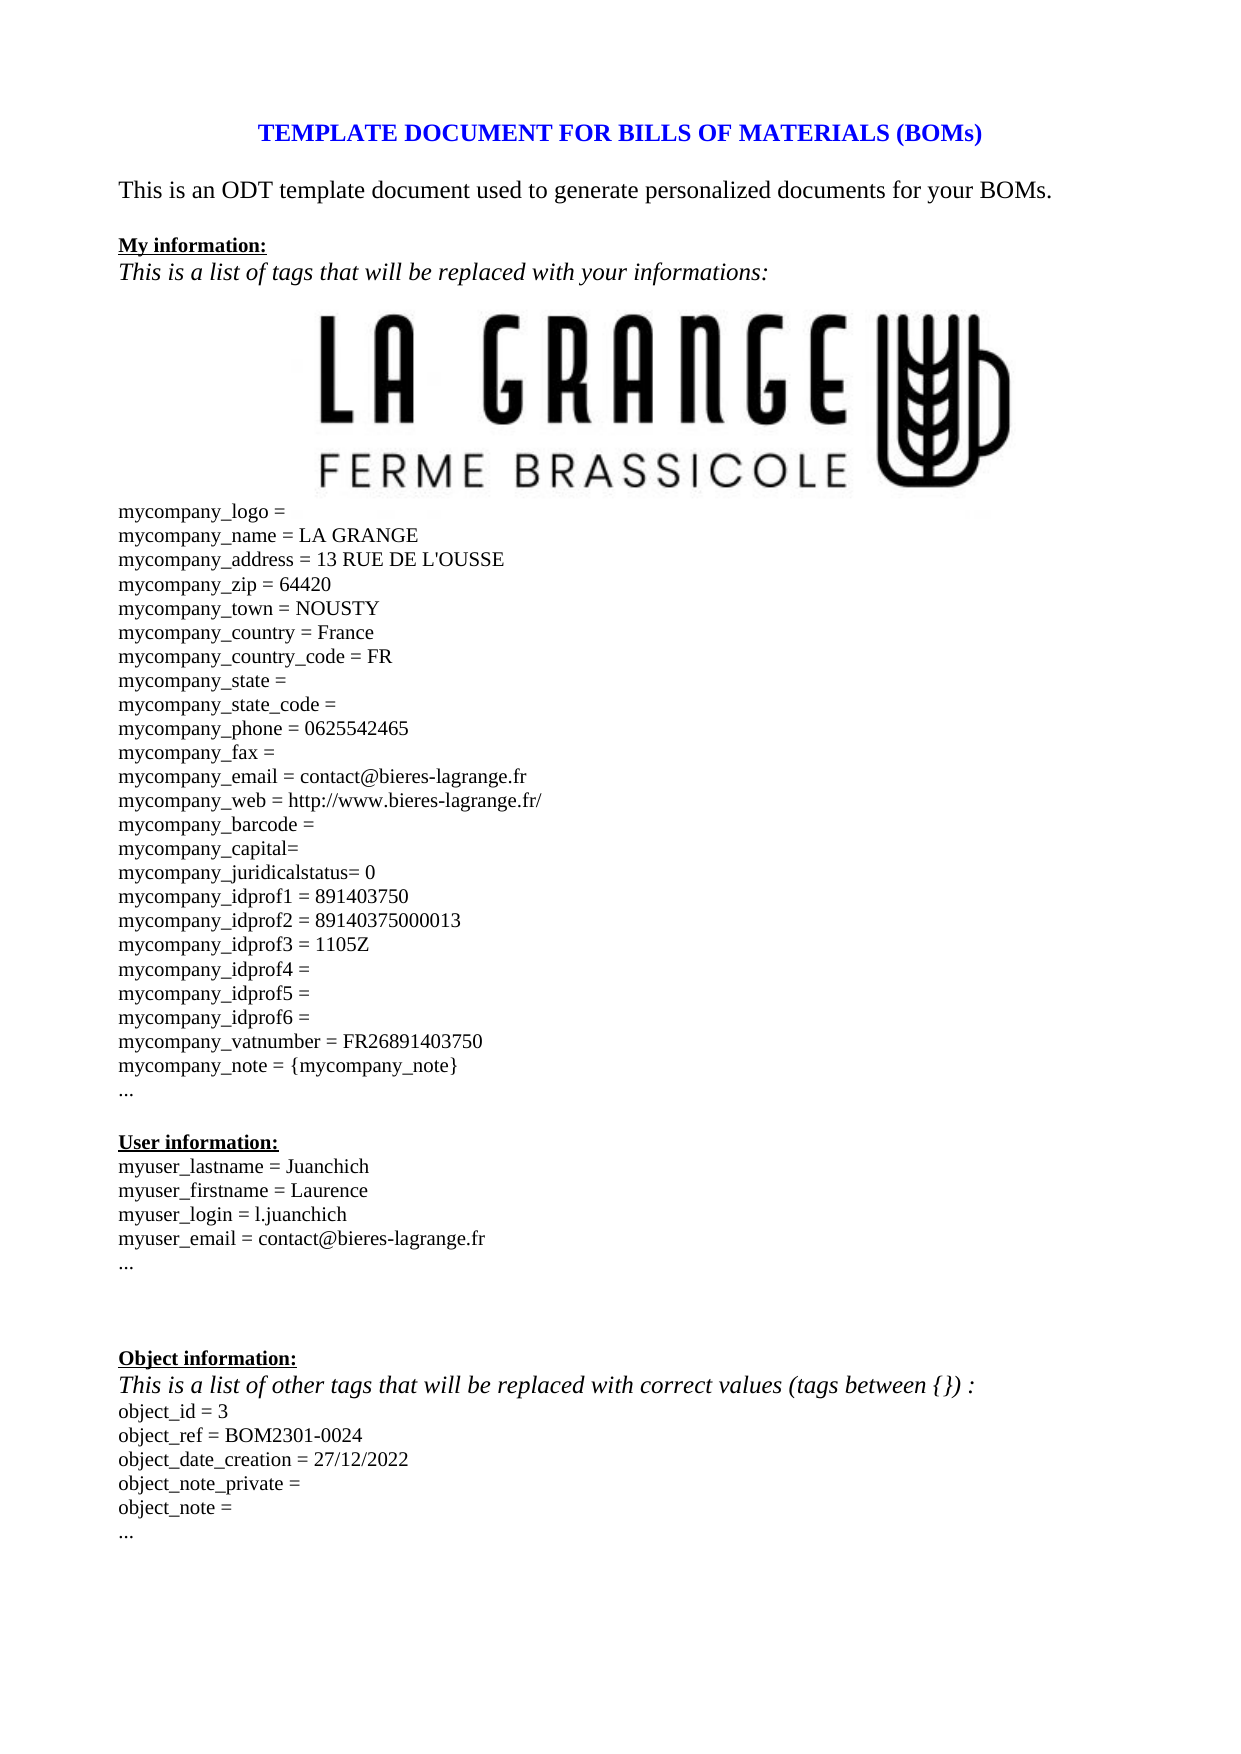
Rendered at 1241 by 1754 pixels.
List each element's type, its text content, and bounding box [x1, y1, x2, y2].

text mycompany_fax = [118, 740, 1122, 764]
text mycompany_country = France [118, 619, 1122, 644]
text mycompany_address = 13 RUE DE L'OUSSE [118, 547, 1122, 571]
text mycompany_idprof3 = 1105Z [118, 932, 1122, 956]
text mycompany_vatnumber = FR26891403750 [118, 1029, 1122, 1053]
text mycompany_phone = 0625542465 [118, 716, 1122, 740]
text mycompany_idprof2 = 89140375000013 [118, 908, 1122, 932]
text myuser_login = l.juanchich [118, 1202, 1122, 1226]
text mycompany_state = [118, 668, 1122, 692]
text mycompany_state_code = [118, 692, 1122, 716]
text object_date_creation = 27/12/2022 [118, 1447, 1122, 1471]
text mycompany_country_code = FR [118, 644, 1122, 668]
text mycompany_barcode = [118, 812, 1122, 836]
text ... [118, 1519, 1122, 1543]
text myuser_firstname = Laurence [118, 1178, 1122, 1202]
text ... [118, 1077, 1122, 1101]
text My information: [118, 233, 1122, 257]
text ... [118, 1250, 1122, 1274]
text mycompany_name = LA GRANGE [118, 523, 1122, 547]
text object_ref = BOM2301-0024 [118, 1423, 1122, 1447]
text mycompany_idprof6 = [118, 1004, 1122, 1029]
text mycompany_idprof4 = [118, 956, 1122, 981]
text myuser_email = contact@bieres-lagrange.fr [118, 1226, 1122, 1250]
text Object information: [118, 1346, 1122, 1370]
text mycompany_zip = 64420 [118, 571, 1122, 596]
text myuser_lastname = Juanchich [118, 1154, 1122, 1178]
text object_note_private = [118, 1471, 1122, 1495]
text mycompany_capital= [118, 836, 1122, 860]
text This is a list of other tags that will be replaced with correct values (tags between {}) : [118, 1370, 1122, 1399]
text This is an ODT template document used to generate personalized documents for your BOMs. [118, 176, 1122, 204]
text mycompany_town = NOUSTY [118, 596, 1122, 619]
text mycompany_logo = [118, 286, 1122, 523]
text object_note = [118, 1495, 1122, 1519]
picture [290, 286, 1041, 519]
text This is a list of tags that will be replaced with your informations: [118, 257, 1122, 286]
text mycompany_email = contact@bieres-lagrange.fr [118, 764, 1122, 788]
text mycompany_idprof1 = 891403750 [118, 884, 1122, 908]
text mycompany_note = {mycompany_note} [118, 1053, 1122, 1077]
text mycompany_web = http://www.bieres-lagrange.fr/ [118, 788, 1122, 812]
text User information: [118, 1129, 1122, 1154]
text mycompany_idprof5 = [118, 981, 1122, 1004]
text TEMPLATE DOCUMENT FOR BILLS OF MATERIALS (BOMs) [118, 118, 1122, 147]
text object_id = 3 [118, 1399, 1122, 1423]
text mycompany_juridicalstatus= 0 [118, 860, 1122, 884]
